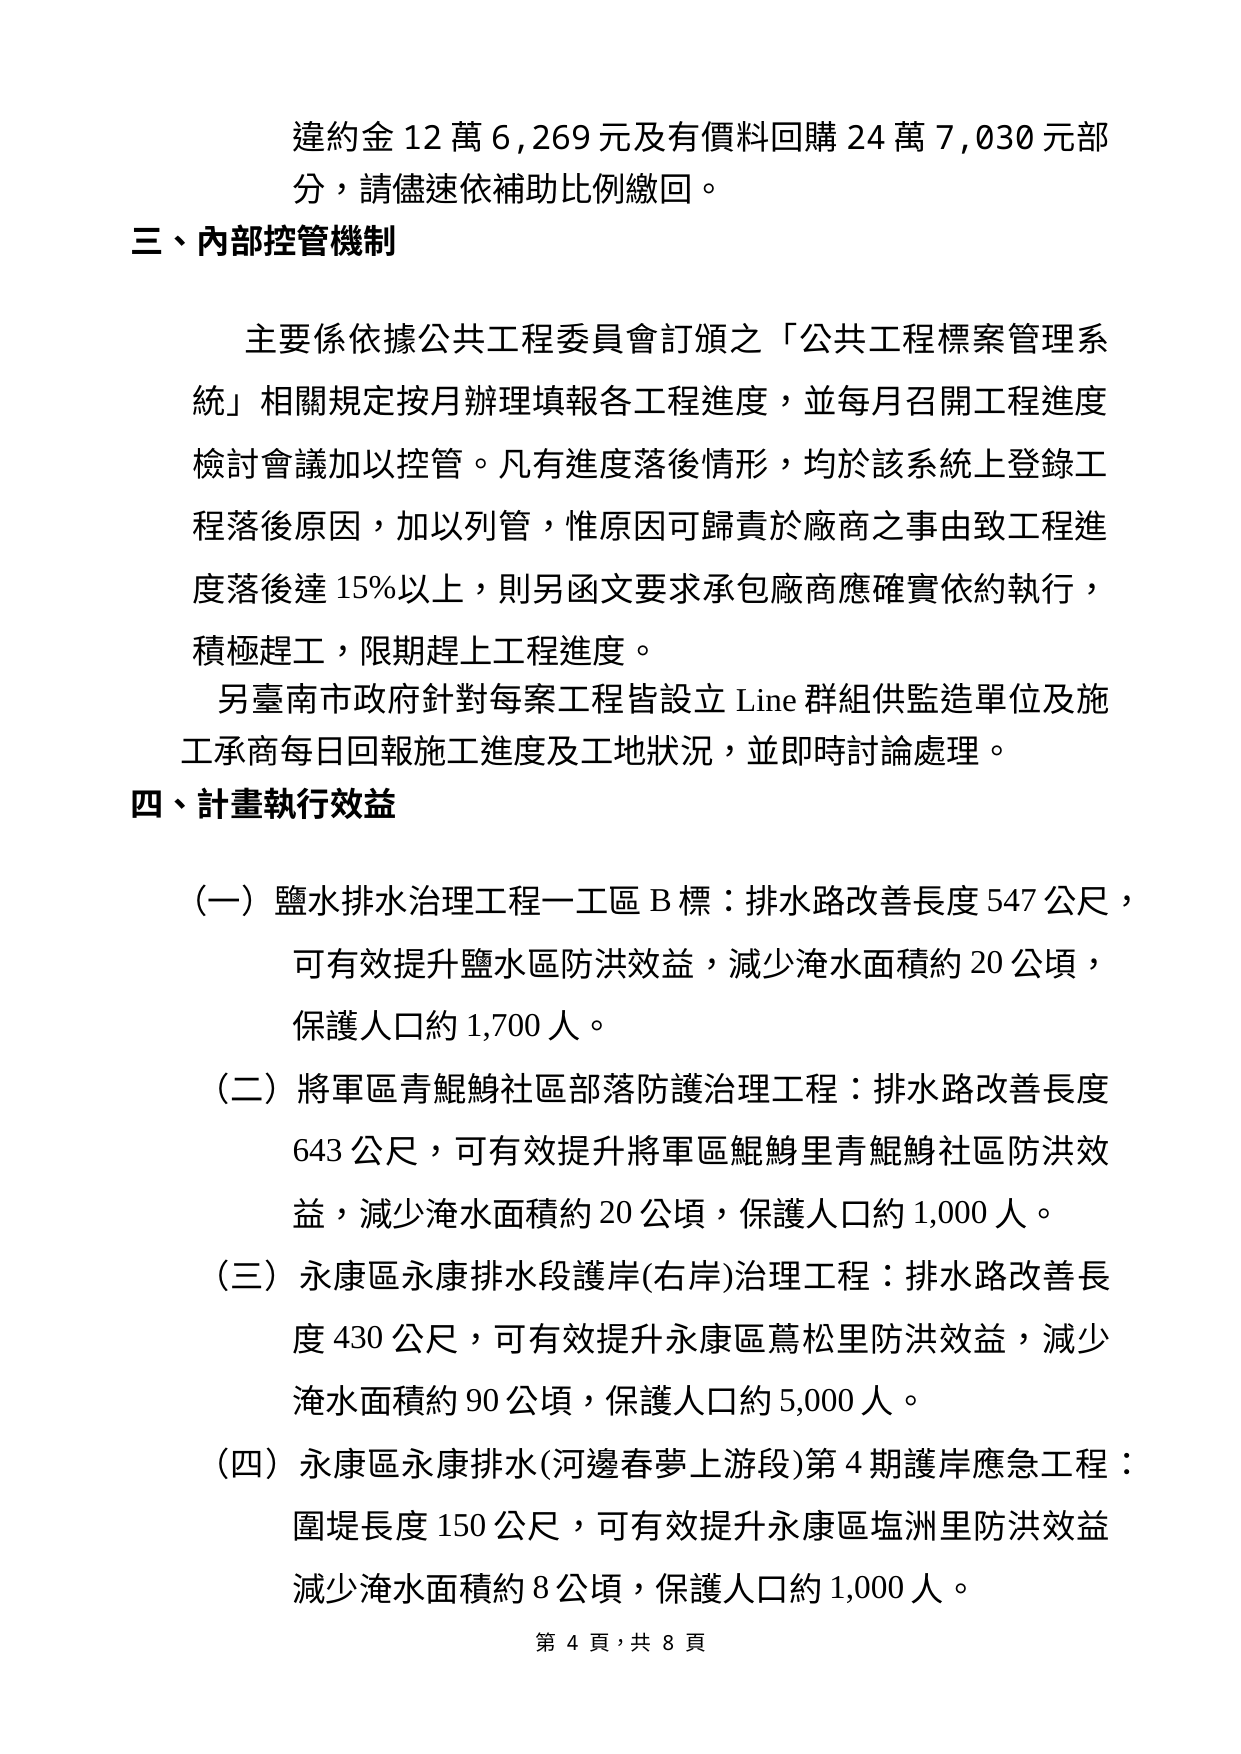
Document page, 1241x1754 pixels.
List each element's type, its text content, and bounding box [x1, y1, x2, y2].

text （三）永康區永康排水段護岸(右岸)治理工程：排水路改善長度430公尺，可有效提升永康區蔦松里防洪效益，減少淹水面積約90公頃，保護人口約5,000人。 [196, 1233, 1110, 1420]
text 主要係依據公共工程委員會訂頒之「公共工程標案管理系統」相關規定按月辦理填報各工程進度，並每月召開工程進度檢討會議加以控管。凡有進度落後情形，均於該系統上登錄工程落後原因，加以列管，惟原因可歸責於廠商之事由致工程進度落後達15%以上，則另函文要求承包廠商應確實依約執行，積極趕工，限期趕上工程進度。 [192, 295, 1110, 670]
text （三）中央管流域整體改善與調適計畫-補助工程 (抽查1件，經查已納入該府110年度預算) ：鹽水溪七甲橋改建工程：原核定金額為5,600萬元，變更後總工程費為7,005萬6,820元，中央補助78%，計5,464萬4,319元，工程款6,382萬3,554元、空污費11萬9,932元、設計監造費404萬8,213元及其他費125萬8,198元、工程管理費80萬6,923元，工程已完成驗收，正辦理決算作業，截至查核日止，本署第六河川局已核撥4,917萬9,887元，已核銷4,917萬9,887元，請市府儘速辦理尾款請款及核銷事宜；另有關逾期違約金12萬6,269元及有價料回購24萬7,030元部分，請儘速依補助比例繳回。 [130, 108, 1110, 212]
text （二）將軍區青鯤鯓社區部落防護治理工程：排水路改善長度643公尺，可有效提升將軍區鯤鯓里青鯤鯓社區防洪效益，減少淹水面積約20公頃，保護人口約1,000人。 [196, 1045, 1110, 1233]
text 另臺南市政府針對每案工程皆設立Line群組供監造單位及施工承商每日回報施工進度及工地狀況，並即時討論處理。 [180, 670, 1110, 774]
text （四）永康區永康排水(河邊春夢上游段)第4期護岸應急工程：圍堤長度150公尺，可有效提升永康區塩洲里防洪效益，減少淹水面積約8公頃，保護人口約1,000人。 [196, 1420, 1110, 1608]
text （一）鹽水排水治理工程一工區B標：排水路改善長度547公尺，可有效提升鹽水區防洪效益，減少淹水面積約20公頃，保護人口約1,700人。 [157, 858, 1110, 1045]
text 三、內部控管機制 [130, 212, 1110, 264]
text 四、計畫執行效益 [130, 774, 1110, 826]
